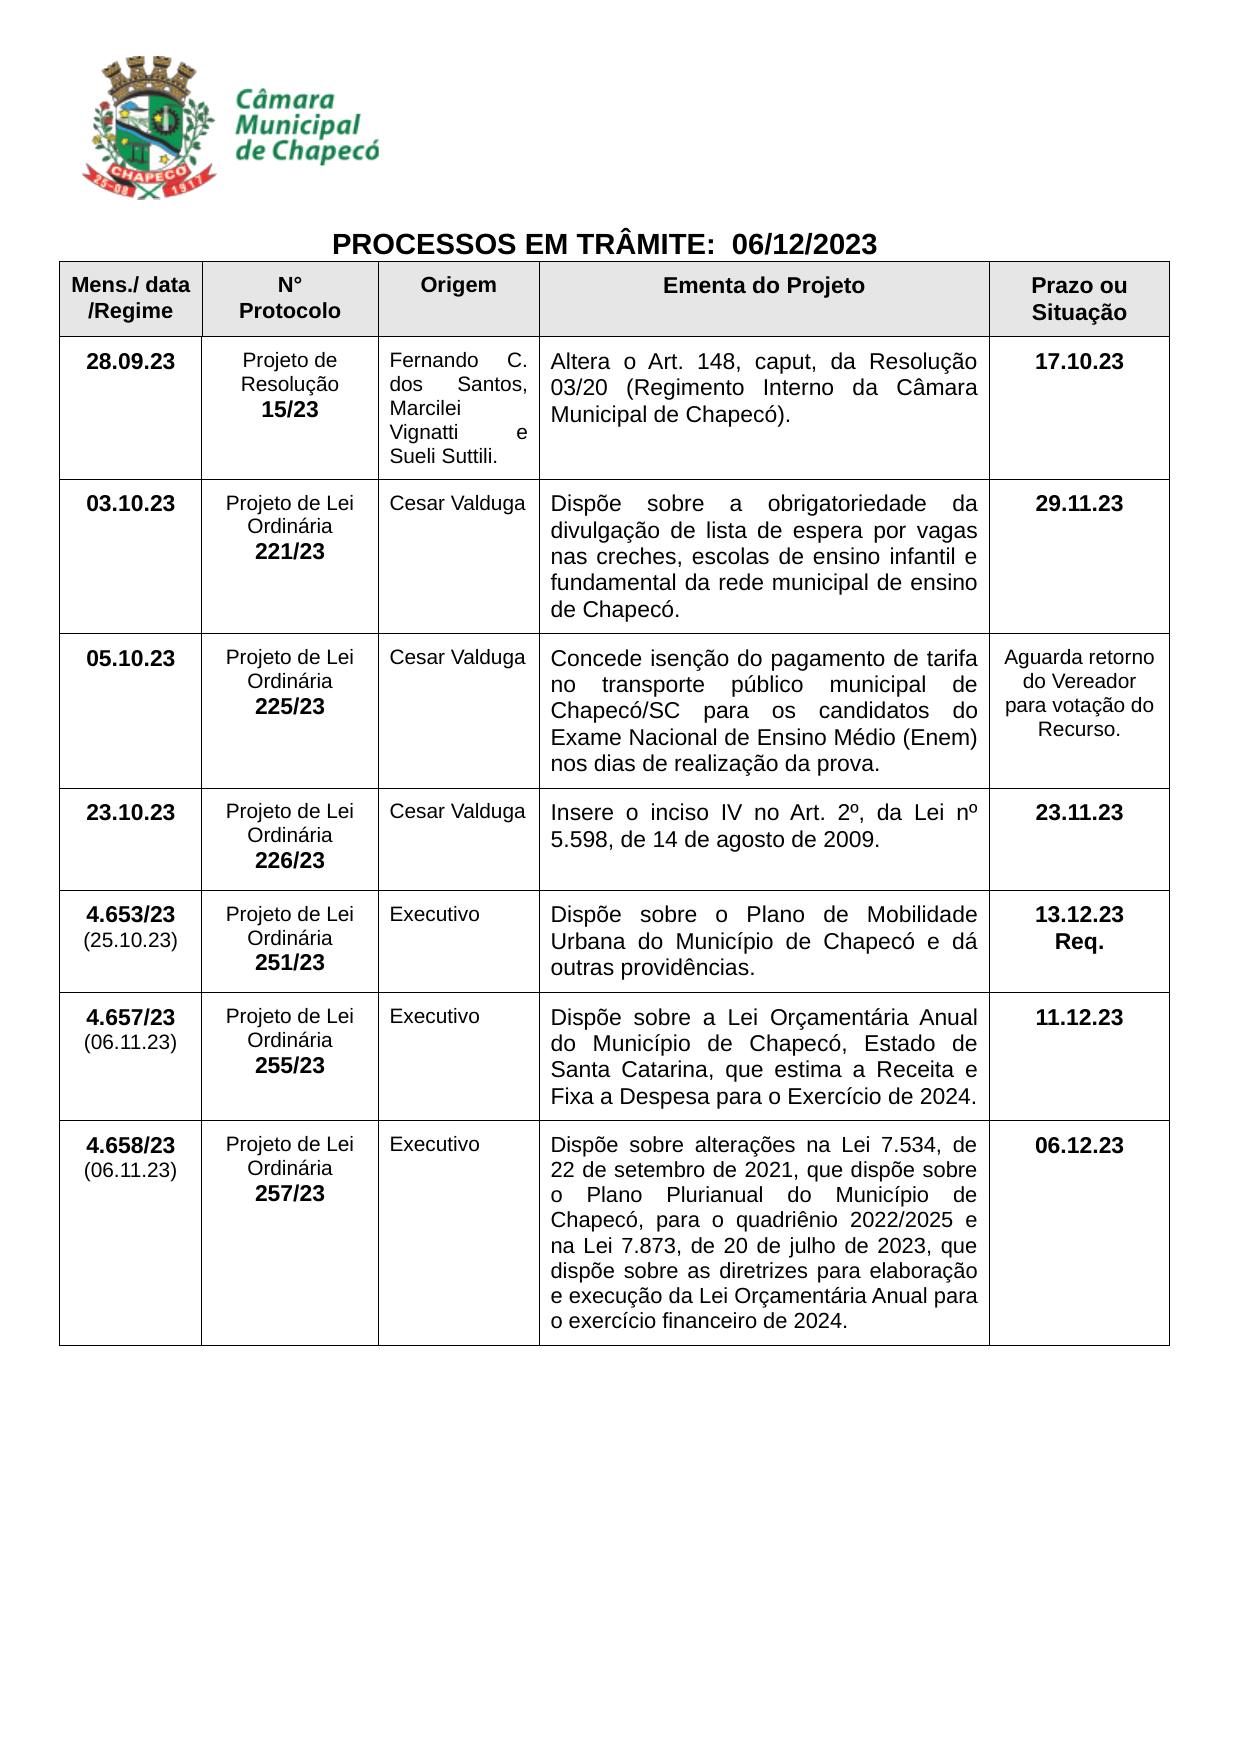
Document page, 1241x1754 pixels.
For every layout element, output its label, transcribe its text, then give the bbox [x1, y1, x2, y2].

table_cell Insere o inciso IV no Art. 2º, da Lei nº 5.598, de 14 de agosto de 2009. [540, 789, 989, 890]
table_header N° Protocolo [203, 262, 378, 336]
table_cell Aguarda retorno do Vereador para votação do Recurso. [990, 634, 1169, 788]
table_cell Cesar Valduga [379, 480, 539, 633]
table_cell Fernando C. dos Santos, Marcilei Vignatti e Sueli Suttili. [379, 337, 539, 479]
table_cell Altera o Art. 148, caput, da Resolução 03/20 (Regimento Interno da Câmara Municipal de Chapecó). [540, 337, 989, 479]
table_cell Dispõe sobre a obrigatoriedade da divulgação de lista de espera por vagas nas creches, escolas de ensino infantil e fundamental da rede municipal de ensino de Chapecó. [540, 480, 989, 633]
table_cell 06.12.23 [990, 1121, 1169, 1345]
table_cell 29.11.23 [990, 480, 1169, 633]
table_cell 13.12.23 Req. [990, 891, 1169, 992]
table_cell Projeto de Lei Ordinária 251/23 [202, 891, 378, 992]
table_cell 4.658/23 (06.11.23) [60, 1121, 201, 1345]
table_cell 17.10.23 [990, 337, 1169, 479]
table_cell Dispõe sobre alterações na Lei 7.534, de 22 de setembro de 2021, que dispõe sobre o Plano Plurianual do Município de Chapecó, para o quadriênio 2022/2025 e na Lei 7.873, de 20 de julho de 2023, que dispõe sobre as diretrizes para elaboração e execução da Lei Orçamentária Anual para o exercício financeiro de 2024. [540, 1121, 989, 1345]
table_cell Projeto de Lei Ordinária 226/23 [202, 789, 378, 890]
table_cell 11.12.23 [990, 993, 1169, 1120]
table_cell 03.10.23 [60, 480, 201, 633]
subtitle PROCESSOS EM TRÂMITE: 06/12/2023 [65, 227, 1145, 261]
table_cell Projeto de Lei Ordinária 225/23 [202, 634, 378, 788]
picture [81, 56, 379, 200]
table_cell 4.653/23 (25.10.23) [60, 891, 201, 992]
table_cell Concede isenção do pagamento de tarifa no transporte público municipal de Chapecó/SC para os candidatos do Exame Nacional de Ensino Médio (Enem) nos dias de realização da prova. [540, 634, 989, 788]
table_cell Executivo [379, 891, 539, 992]
table_header Origem [379, 262, 539, 336]
table_cell Dispõe sobre o Plano de Mobilidade Urbana do Município de Chapecó e dá outras providências. [540, 891, 989, 992]
table_cell 05.10.23 [60, 634, 201, 788]
table_cell Executivo [379, 993, 539, 1120]
table_cell Dispõe sobre a Lei Orçamentária Anual do Município de Chapecó, Estado de Santa Catarina, que estima a Receita e Fixa a Despesa para o Exercício de 2024. [540, 993, 989, 1120]
table_cell Projeto de Lei Ordinária 221/23 [202, 480, 378, 633]
table_cell Projeto de Lei Ordinária 257/23 [202, 1121, 378, 1345]
table_cell Projeto de Resolução 15/23 [202, 337, 378, 479]
table_header Ementa do Projeto [540, 262, 989, 336]
table_cell Executivo [379, 1121, 539, 1345]
table_cell Cesar Valduga [379, 789, 539, 890]
table_cell 23.11.23 [990, 789, 1169, 890]
table_cell 23.10.23 [60, 789, 201, 890]
table_cell 4.657/23 (06.11.23) [60, 993, 201, 1120]
table_header Mens./ data /Regime [60, 262, 202, 336]
table_header Prazo ou Situação [990, 262, 1169, 336]
table_cell 28.09.23 [60, 337, 201, 479]
table_cell Cesar Valduga [379, 634, 539, 788]
table_cell Projeto de Lei Ordinária 255/23 [202, 993, 378, 1120]
